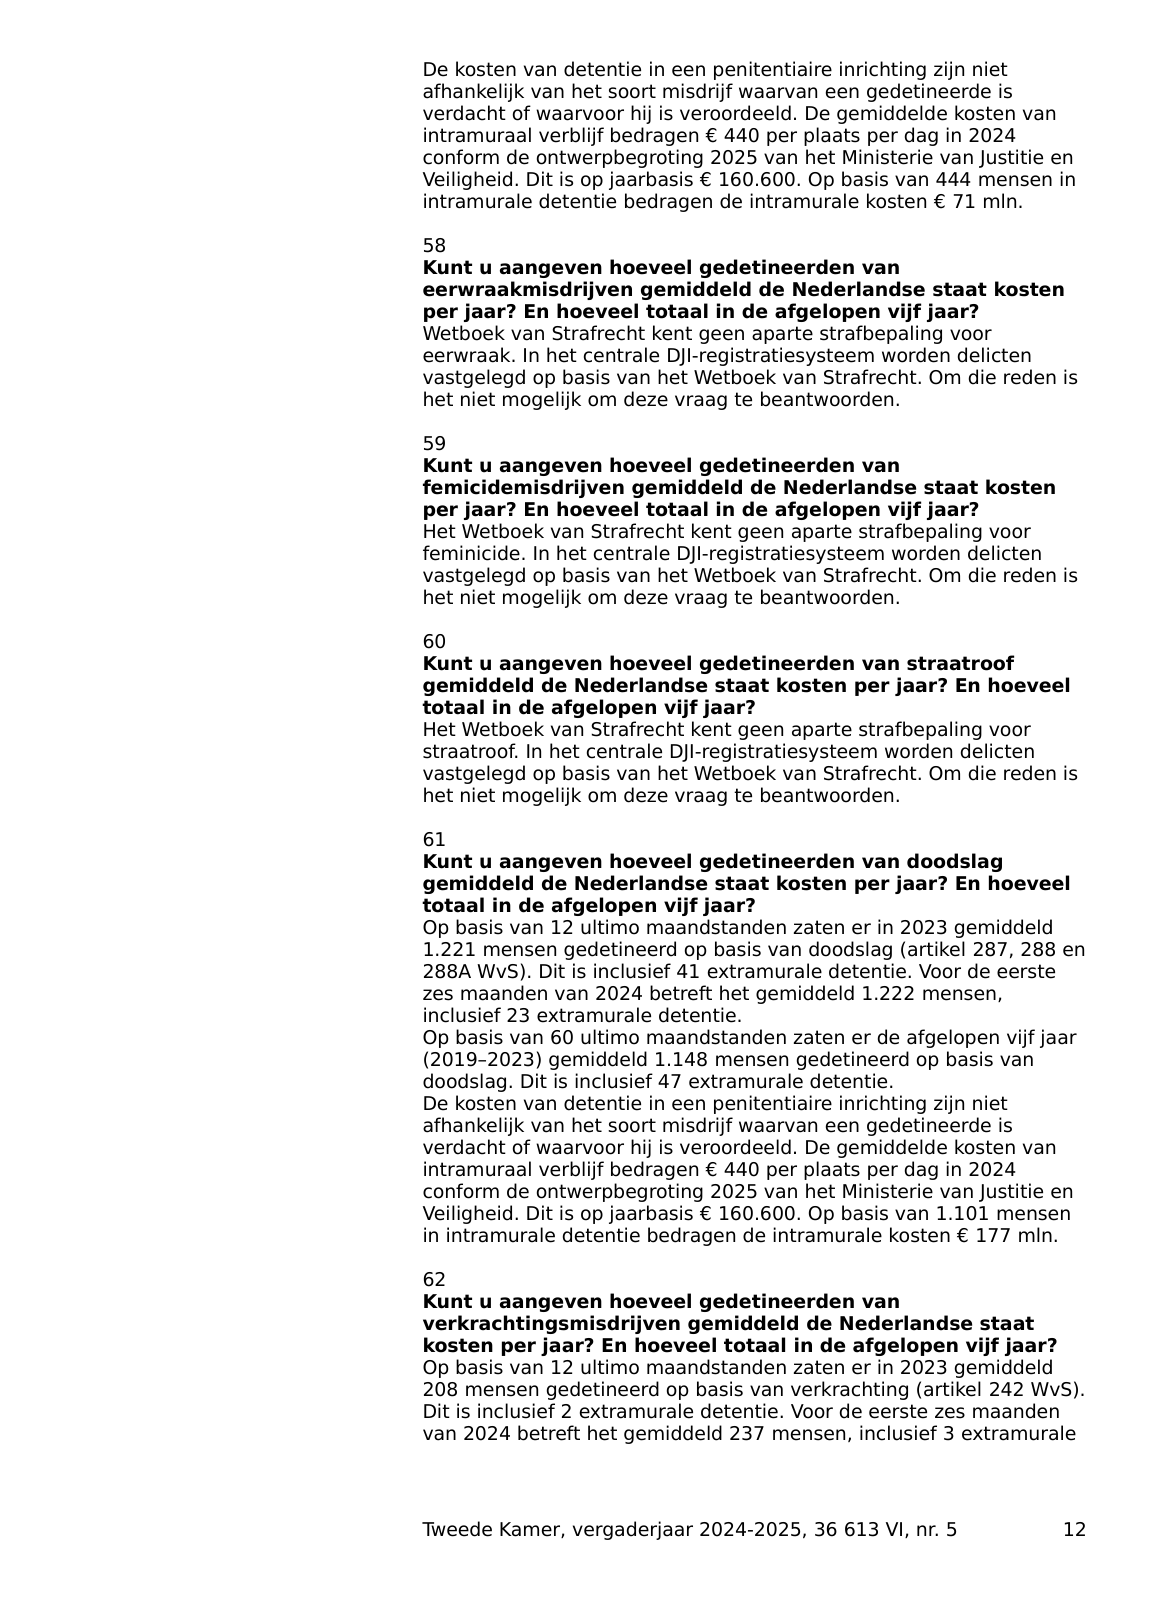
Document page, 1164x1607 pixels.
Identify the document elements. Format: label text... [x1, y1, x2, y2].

text Het Wetboek van Strafrecht kent geen aparte strafbepaling voor straatroof. In het centrale DJI-registratiesysteem worden delicten vastgelegd op basis van het Wetboek van Strafrecht. Om die reden is het niet mogelijk om deze vraag te beantwoorden. [422, 719, 1087, 807]
text 62 [422, 1269, 1087, 1291]
text 61 [422, 829, 1087, 851]
text Kunt u aangeven hoeveel gedetineerden van doodslag gemiddeld de Nederlandse staat kosten per jaar? En hoeveel totaal in de afgelopen vijf jaar? [422, 851, 1087, 917]
text De kosten van detentie in een penitentiaire inrichting zijn niet afhankelijk van het soort misdrijf waarvan een gedetineerde is verdacht of waarvoor hij is veroordeeld. De gemiddelde kosten van intramuraal verblijf bedragen € 440 per plaats per dag in 2024 conform de ontwerpbegroting 2025 van het Ministerie van Justitie en Veiligheid. Dit is op jaarbasis € 160.600. Op basis van 444 mensen in intramurale detentie bedragen de intramurale kosten € 71 mln. [422, 59, 1087, 213]
text Kunt u aangeven hoeveel gedetineerden van verkrachtingsmisdrijven gemiddeld de Nederlandse staat kosten per jaar? En hoeveel totaal in de afgelopen vijf jaar? [422, 1291, 1087, 1357]
text Op basis van 12 ultimo maandstanden zaten er in 2023 gemiddeld 208 mensen gedetineerd op basis van verkrachting (artikel 242 WvS). Dit is inclusief 2 extramurale detentie. Voor de eerste zes maanden van 2024 betreft het gemiddeld 237 mensen, inclusief 3 extramurale [422, 1357, 1087, 1445]
text Op basis van 60 ultimo maandstanden zaten er de afgelopen vijf jaar (2019–2023) gemiddeld 1.148 mensen gedetineerd op basis van doodslag. Dit is inclusief 47 extramurale detentie. [422, 1027, 1087, 1093]
text Wetboek van Strafrecht kent geen aparte strafbepaling voor eerwraak. In het centrale DJI-registratiesysteem worden delicten vastgelegd op basis van het Wetboek van Strafrecht. Om die reden is het niet mogelijk om deze vraag te beantwoorden. [422, 323, 1087, 411]
text 59 [422, 433, 1087, 455]
text Het Wetboek van Strafrecht kent geen aparte strafbepaling voor feminicide. In het centrale DJI-registratiesysteem worden delicten vastgelegd op basis van het Wetboek van Strafrecht. Om die reden is het niet mogelijk om deze vraag te beantwoorden. [422, 521, 1087, 609]
text Kunt u aangeven hoeveel gedetineerden van straatroof gemiddeld de Nederlandse staat kosten per jaar? En hoeveel totaal in de afgelopen vijf jaar? [422, 653, 1087, 719]
text 60 [422, 631, 1087, 653]
text 58 [422, 235, 1087, 257]
text Kunt u aangeven hoeveel gedetineerden van femicidemisdrijven gemiddeld de Nederlandse staat kosten per jaar? En hoeveel totaal in de afgelopen vijf jaar? [422, 455, 1087, 521]
text De kosten van detentie in een penitentiaire inrichting zijn niet afhankelijk van het soort misdrijf waarvan een gedetineerde is verdacht of waarvoor hij is veroordeeld. De gemiddelde kosten van intramuraal verblijf bedragen € 440 per plaats per dag in 2024 conform de ontwerpbegroting 2025 van het Ministerie van Justitie en Veiligheid. Dit is op jaarbasis € 160.600. Op basis van 1.101 mensen in intramurale detentie bedragen de intramurale kosten € 177 mln. [422, 1093, 1087, 1247]
text Kunt u aangeven hoeveel gedetineerden van eerwraakmisdrijven gemiddeld de Nederlandse staat kosten per jaar? En hoeveel totaal in de afgelopen vijf jaar? [422, 257, 1087, 323]
text Op basis van 12 ultimo maandstanden zaten er in 2023 gemiddeld 1.221 mensen gedetineerd op basis van doodslag (artikel 287, 288 en 288A WvS). Dit is inclusief 41 extramurale detentie. Voor de eerste zes maanden van 2024 betreft het gemiddeld 1.222 mensen, inclusief 23 extramurale detentie. [422, 917, 1087, 1027]
